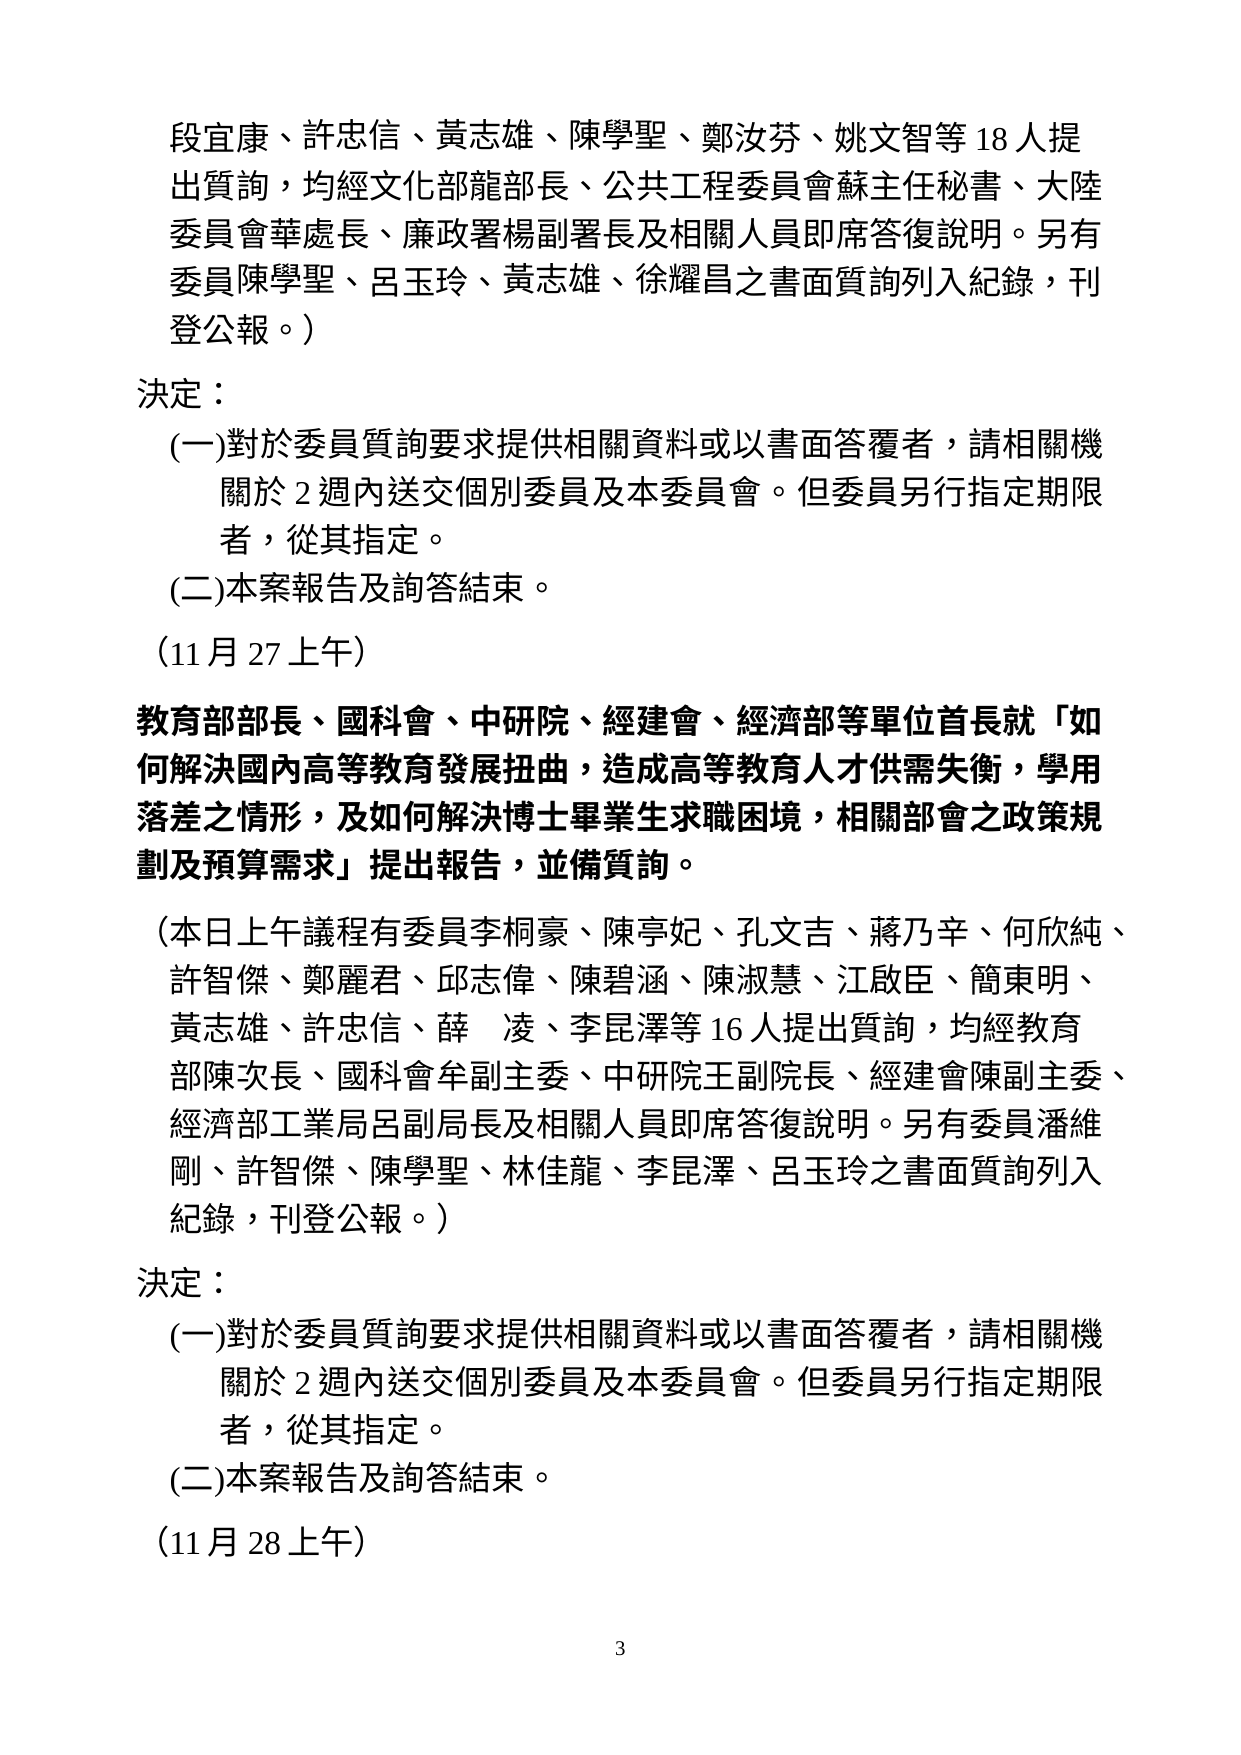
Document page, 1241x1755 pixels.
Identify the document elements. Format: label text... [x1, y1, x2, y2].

text 決定： [136, 1260, 1104, 1308]
text (二)本案報告及詢答結束。 [169, 1452, 1104, 1500]
text （11月27上午） [136, 629, 1104, 677]
text （11月28上午） [136, 1518, 1104, 1566]
text （本日上午議程有委員許智傑、陳亭妃、李桐豪、蔣乃辛、陳淑慧、邱志偉、鄭天財、何欣純、孔文吉、鄭麗君、林佳龍、陳碧涵、段宜康、許忠信、黃志雄、陳學聖、鄭汝芬、姚文智等18人提出質詢，均經文化部龍部長、公共工程委員會蘇主任秘書、大陸委員會華處長、廉政署楊副署長及相關人員即席答復說明。另有委員陳學聖、呂玉玲、黃志雄、徐耀昌之書面質詢列入紀錄，刊登公報。） [136, 112, 1104, 352]
text 決定： [136, 371, 1104, 418]
text （本日上午議程有委員李桐豪、陳亭妃、孔文吉、蔣乃辛、何欣純、許智傑、鄭麗君、邱志偉、陳碧涵、陳淑慧、江啟臣、簡東明、黃志雄、許忠信、薛 凌、李昆澤等16人提出質詢，均經教育部陳次長、國科會牟副主委、中研院王副院長、經建會陳副主委、經濟部工業局呂副局長及相關人員即席答復說明。另有委員潘維剛、許智傑、陳學聖、林佳龍、李昆澤、呂玉玲之書面質詢列入紀錄，刊登公報。） [136, 906, 1104, 1241]
text (一)對於委員質詢要求提供相關資料或以書面答覆者，請相關機關於2週內送交個別委員及本委員會。但委員另行指定期限者，從其指定。 [169, 1308, 1104, 1452]
text 教育部部長、國科會、中研院、經建會、經濟部等單位首長就「如何解決國內高等教育發展扭曲，造成高等教育人才供需失衡，學用落差之情形，及如何解決博士畢業生求職困境，相關部會之政策規劃及預算需求」提出報告，並備質詢。 [136, 696, 1104, 887]
text (二)本案報告及詢答結束。 [169, 562, 1104, 610]
text (一)對於委員質詢要求提供相關資料或以書面答覆者，請相關機關於2週內送交個別委員及本委員會。但委員另行指定期限者，從其指定。 [169, 418, 1104, 562]
